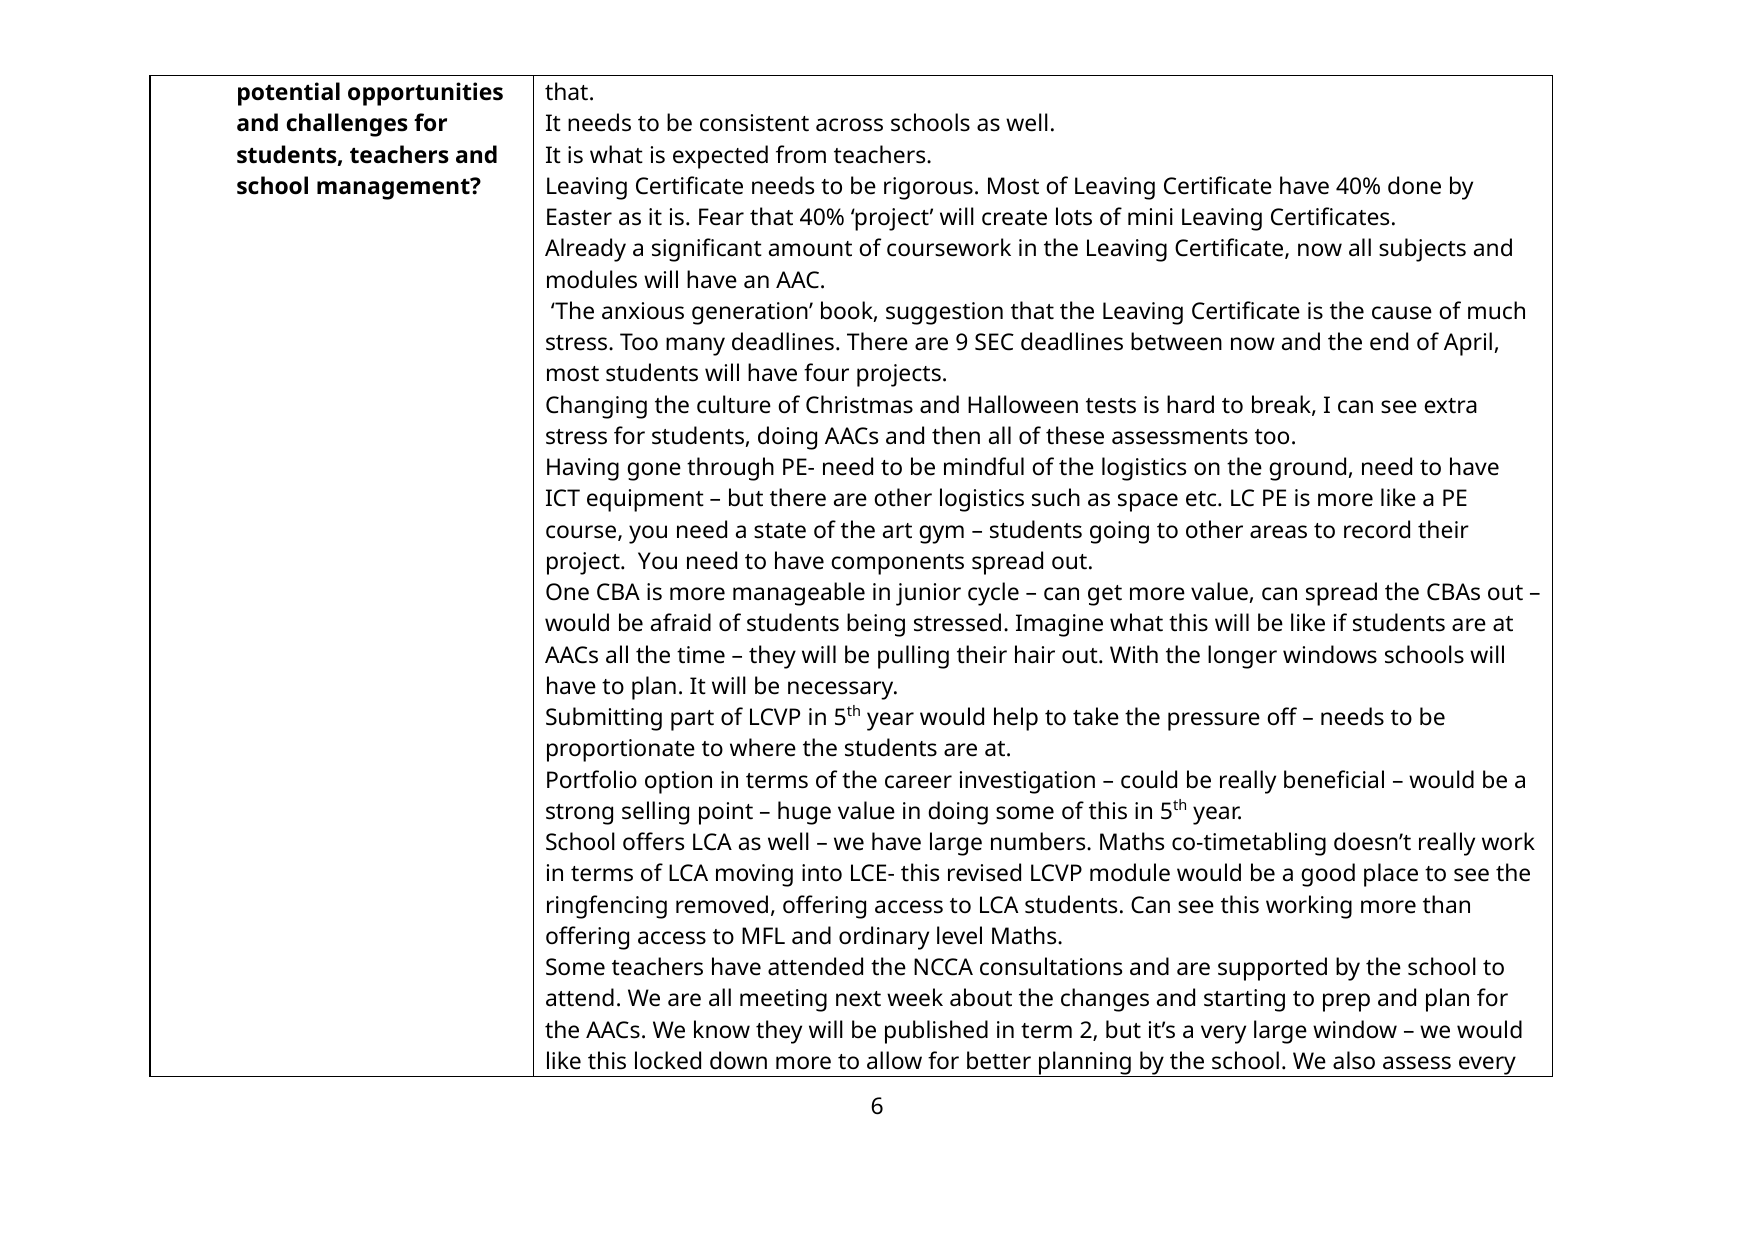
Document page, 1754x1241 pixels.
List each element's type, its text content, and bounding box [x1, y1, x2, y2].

table_cell that. It needs to be consistent across schools as well. It is what is expected from teachers. Leaving Certificate needs to be rigorous. Most of Leaving Certificate have 40% done by Easter as it is. Fear that 40% ‘project’ will create lots of mini Leaving Certificates. Already a significant amount of coursework in the Leaving Certificate, now all subjects and modules will have an AAC. ‘The anxious generation’ book, suggestion that the Leaving Certificate is the cause of much stress. Too many deadlines. There are 9 SEC deadlines between now and the end of April, most students will have four projects. Changing the culture of Christmas and Halloween tests is hard to break, I can see extra stress for students, doing AACs and then all of these assessments too. Having gone through PE- need to be mindful of the logistics on the ground, need to have ICT equipment – but there are other logistics such as space etc. LC PE is more like a PE course, you need a state of the art gym – students going to other areas to record their project. You need to have components spread out. One CBA is more manageable in junior cycle – can get more value, can spread the CBAs out – would be afraid of students being stressed. Imagine what this will be like if students are at AACs all the time – they will be pulling their hair out. With the longer windows schools will have to plan. It will be necessary. Submitting part of LCVP in 5th year would help to take the pressure off – needs to be proportionate to where the students are at. Portfolio option in terms of the career investigation – could be really beneficial – would be a strong selling point – huge value in doing some of this in 5th year. School offers LCA as well – we have large numbers. Maths co-timetabling doesn’t really work in terms of LCA moving into LCE- this revised LCVP module would be a good place to see the ringfencing removed, offering access to LCA students. Can see this working more than offering access to MFL and ordinary level Maths. Some teachers have attended the NCCA consultations and are supported by the school to attend. We are all meeting next week about the changes and starting to prep and plan for the AACs. We know they will be published in term 2, but it’s a very large window – we would like this locked down more to allow for better planning by the school. We also assess every [534, 76, 1552, 1076]
table_cell potential opportunities and challenges for students, teachers and school management? [151, 76, 533, 1076]
